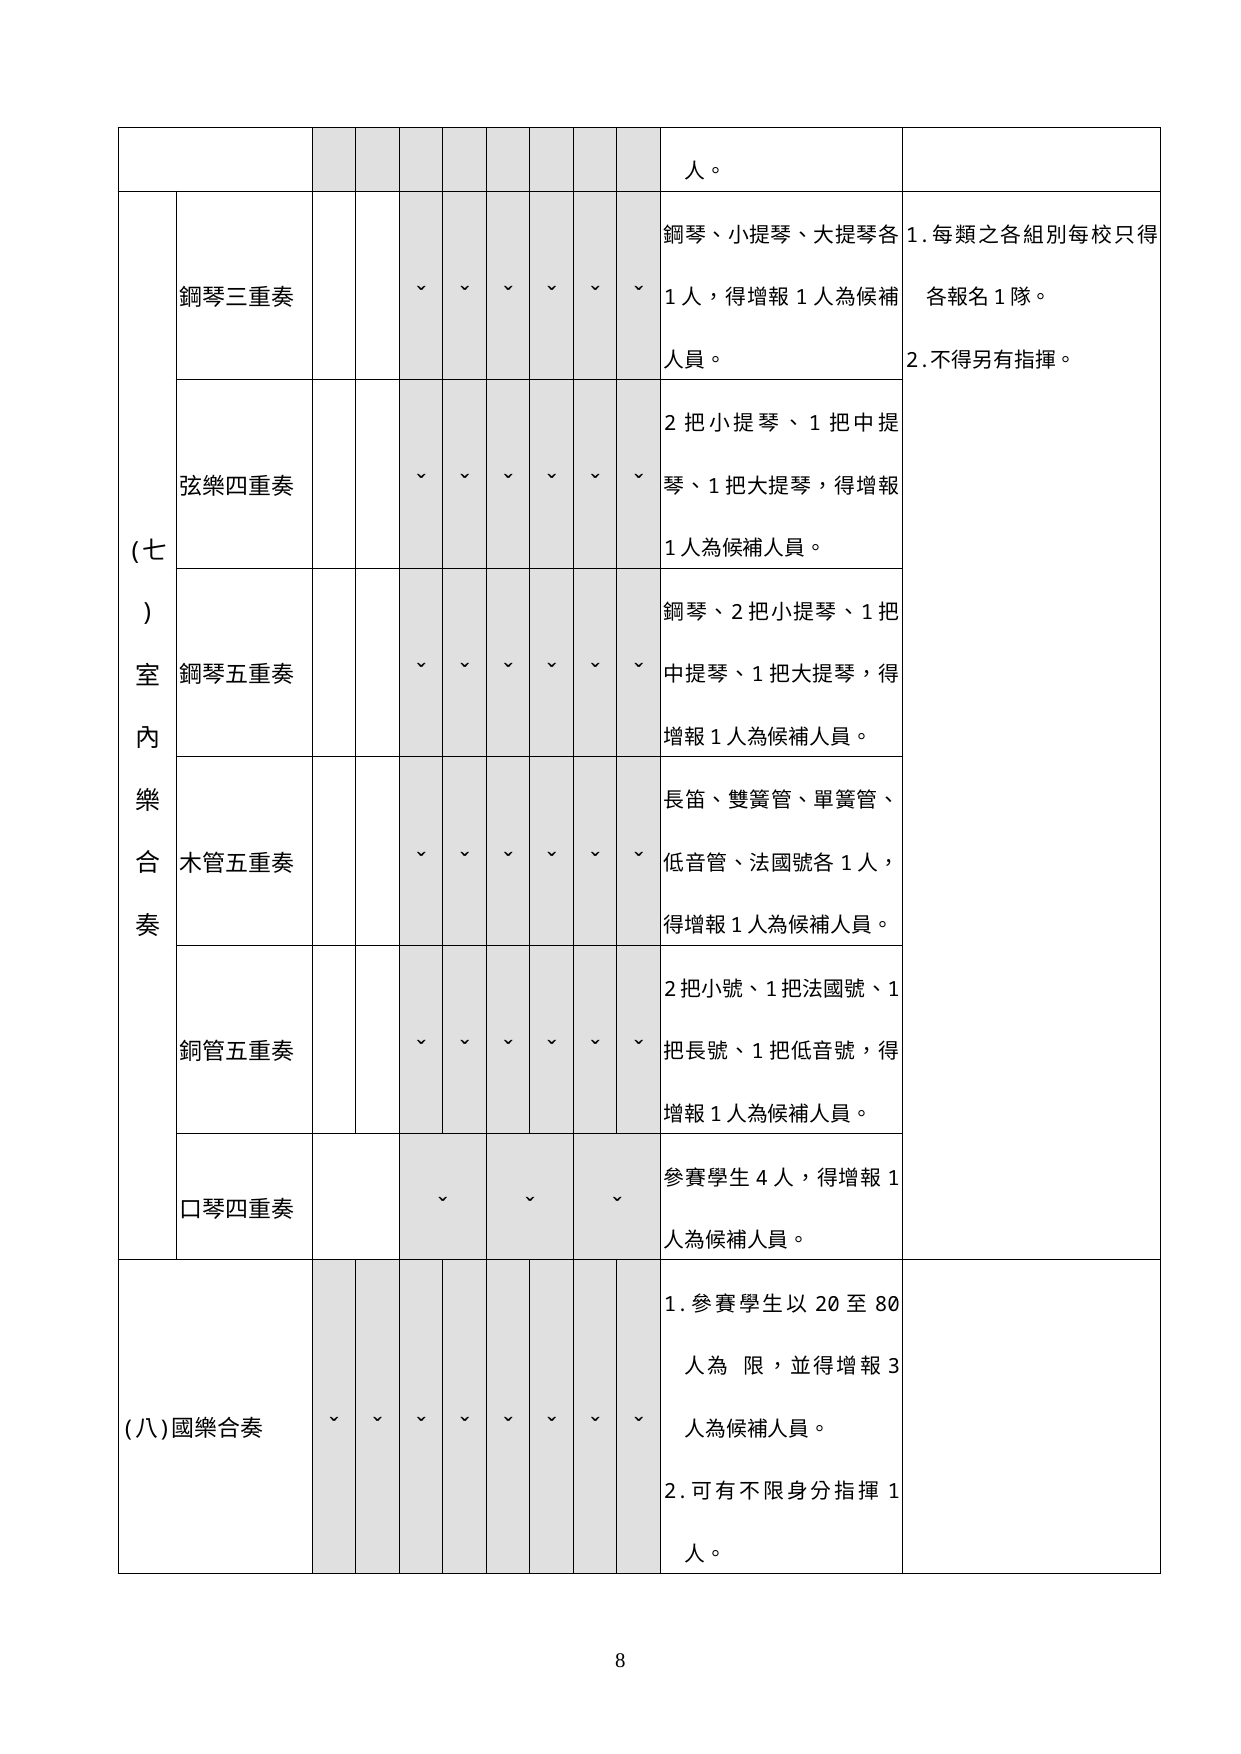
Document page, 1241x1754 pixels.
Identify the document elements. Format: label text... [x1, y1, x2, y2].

table_cell [356, 946, 399, 1133]
table_cell [574, 128, 616, 191]
table_cell (八)國樂合奏 [119, 1260, 312, 1573]
table_cell ˇ [400, 569, 442, 756]
table_cell ˇ [400, 1260, 442, 1573]
table_cell ˇ [530, 757, 573, 945]
table_cell ˇ [487, 1260, 529, 1573]
table_cell 2把小提琴、1把中提琴、1把大提琴，得增報1人為候補人員。 [661, 380, 902, 568]
table_cell 鋼琴、2把小提琴、1把中提琴、1把大提琴，得增報1人為候補人員。 [661, 569, 902, 756]
table_cell 人。 [661, 128, 902, 191]
table_cell ˇ [530, 569, 573, 756]
table_cell [313, 569, 355, 756]
table_cell ˇ [574, 946, 616, 1133]
table_cell ˇ [530, 380, 573, 568]
table_cell ˇ [530, 946, 573, 1133]
table_cell ˇ [530, 1260, 573, 1573]
table_cell [400, 128, 442, 191]
table_cell ˇ [617, 192, 660, 379]
table_cell ˇ [574, 192, 616, 379]
table_cell ˇ [574, 569, 616, 756]
table_cell 2把小號、1把法國號、1把長號、1把低音號，得增報1人為候補人員。 [661, 946, 902, 1133]
table_cell ˇ [400, 757, 442, 945]
table_cell ˇ [443, 380, 486, 568]
table_cell [903, 128, 1160, 191]
table_cell [313, 128, 355, 191]
table_cell 長笛、雙簧管、單簧管、低音管、法國號各1人，得增報1人為候補人員。 [661, 757, 902, 945]
table_cell 木管五重奏 [177, 757, 312, 945]
table_cell ˇ [617, 757, 660, 945]
table_cell [313, 946, 355, 1133]
table_cell [119, 128, 312, 191]
table_cell [903, 1260, 1160, 1573]
table_cell ˇ [400, 946, 442, 1133]
table_cell [313, 757, 355, 945]
table_cell 鋼琴五重奏 [177, 569, 312, 756]
table_cell [313, 380, 355, 568]
table_cell (七) 室 內 樂 合 奏 [119, 192, 176, 1259]
table_cell ˇ [574, 380, 616, 568]
table_cell 鋼琴、小提琴、大提琴各1人，得增報1人為候補人員。 [661, 192, 902, 379]
table_cell ˇ [617, 380, 660, 568]
table_cell ˇ [487, 1134, 573, 1259]
table_cell ˇ [313, 1260, 355, 1573]
table_cell ˇ [356, 1260, 399, 1573]
table_cell [356, 128, 399, 191]
table_cell ˇ [487, 192, 529, 379]
table_cell 弦樂四重奏 [177, 380, 312, 568]
table_cell ˇ [574, 757, 616, 945]
table_cell ˇ [574, 1134, 660, 1259]
table_cell 鋼琴三重奏 [177, 192, 312, 379]
table_cell [487, 128, 529, 191]
table_cell ˇ [400, 1134, 486, 1259]
table_cell [356, 380, 399, 568]
table_cell ˇ [443, 192, 486, 379]
table_cell 參賽學生4人，得增報1人為候補人員。 [661, 1134, 902, 1259]
table_cell 1.參賽學生以20至80人為 限，並得增報3人為候補人員。 2.可有不限身分指揮1人。 [661, 1260, 902, 1573]
table_cell [530, 128, 573, 191]
table_cell [356, 569, 399, 756]
table_cell [443, 128, 486, 191]
table_cell [356, 757, 399, 945]
table_cell ˇ [617, 946, 660, 1133]
table_cell ˇ [487, 757, 529, 945]
table_cell [617, 128, 660, 191]
table_cell ˇ [617, 1260, 660, 1573]
table_cell ˇ [487, 569, 529, 756]
table_cell [356, 192, 399, 379]
table_cell 1.每類之各組別每校只得各報名1隊。 2.不得另有指揮。 [903, 192, 1160, 1259]
table_cell ˇ [443, 1260, 486, 1573]
table_cell ˇ [443, 946, 486, 1133]
table_cell ˇ [617, 569, 660, 756]
table_cell ˇ [400, 192, 442, 379]
table_cell ˇ [487, 380, 529, 568]
table_cell 銅管五重奏 [177, 946, 312, 1133]
table_cell 口琴四重奏 [177, 1134, 312, 1259]
table_cell ˇ [530, 192, 573, 379]
table_cell ˇ [487, 946, 529, 1133]
table_cell [313, 192, 355, 379]
table_cell ˇ [443, 569, 486, 756]
table_cell ˇ [574, 1260, 616, 1573]
table_cell ˇ [443, 757, 486, 945]
table_cell ˇ [400, 380, 442, 568]
table_cell [313, 1134, 399, 1259]
